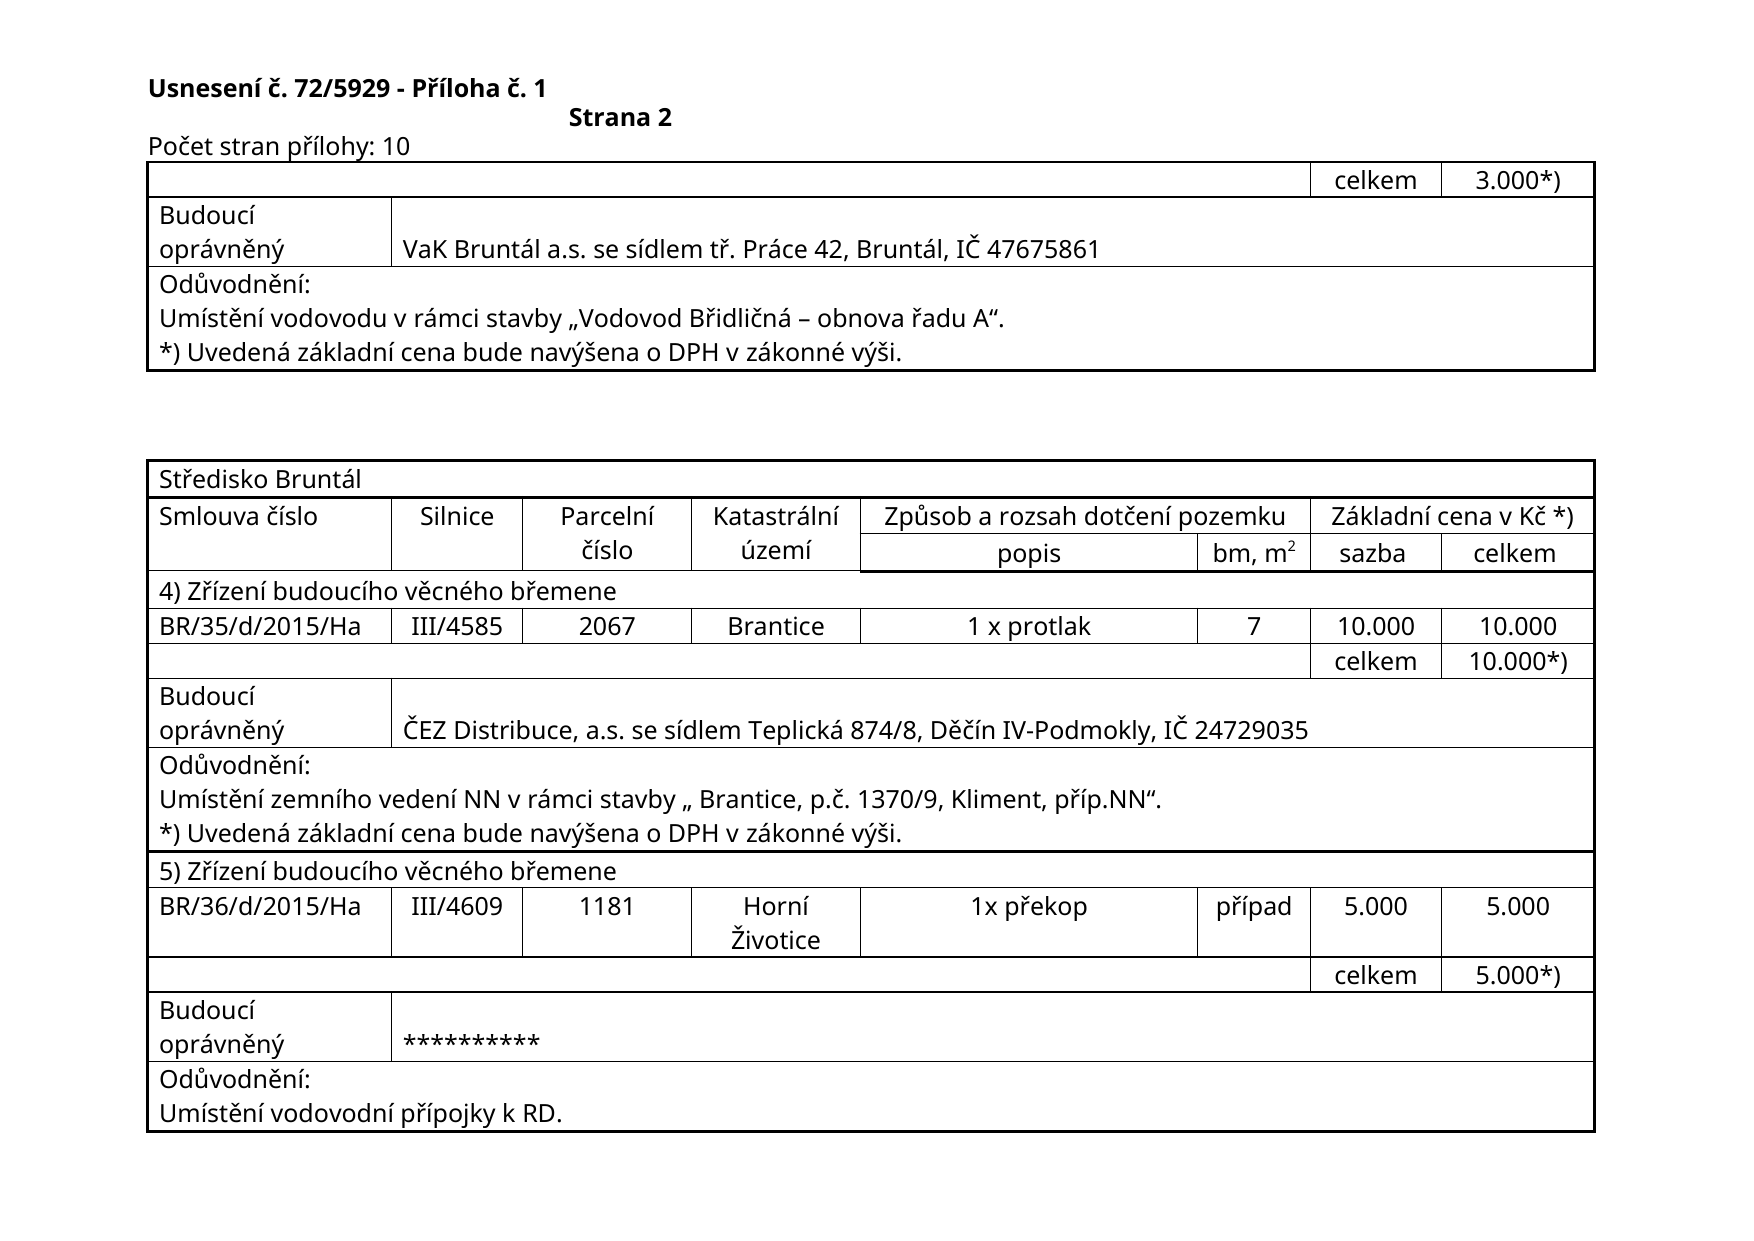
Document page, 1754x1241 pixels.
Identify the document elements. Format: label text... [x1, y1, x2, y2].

table_cell 5.000 [1442, 888, 1593, 956]
table_cell Smlouva číslo [149, 499, 391, 570]
table_cell 7 [1198, 609, 1310, 642]
table_cell Základní cena v Kč *) [1311, 499, 1593, 533]
table_cell Odůvodnění: Umístění vodovodu v rámci stavby „Vodovod Břidličná – obnova řadu A“. *) Uvedená základní cena bude navýšena o DPH v zákonné výši. [149, 267, 1593, 369]
table_cell celkem [1311, 958, 1441, 991]
table_cell III/4609 [392, 888, 522, 956]
table_cell VaK Bruntál a.s. se sídlem tř. Práce 42, Bruntál, IČ 47675861 [392, 198, 1593, 266]
table_cell [149, 163, 1310, 196]
table_cell 10.000 [1311, 609, 1441, 642]
table_cell Horní Životice [692, 888, 860, 956]
table_cell sazba [1311, 534, 1441, 570]
table_cell celkem [1311, 163, 1441, 196]
table_cell 5) Zřízení budoucího věcného břemene [149, 853, 1593, 887]
table_cell 10.000*) [1442, 644, 1593, 678]
table_cell Budoucí oprávněný [149, 993, 391, 1061]
table_cell 5.000*) [1442, 958, 1593, 991]
table_cell 5.000 [1311, 888, 1441, 956]
table_cell celkem [1442, 534, 1593, 570]
table_cell ČEZ Distribuce, a.s. se sídlem Teplická 874/8, Děčín IV-Podmokly, IČ 24729035 [392, 679, 1593, 747]
table_cell Silnice [392, 499, 522, 570]
table_cell Katastrální území [692, 499, 860, 570]
table_header Středisko Bruntál [149, 462, 1593, 496]
table_cell 2067 [523, 609, 691, 642]
table_cell 3.000*) [1442, 163, 1593, 196]
table_cell BR/35/d/2015/Ha [149, 609, 391, 642]
table_cell celkem [1311, 644, 1441, 678]
table_cell Budoucí oprávněný [149, 198, 391, 266]
table_cell 1 x protlak [861, 609, 1197, 642]
table_cell případ [1198, 888, 1310, 956]
table_cell bm, m2 [1198, 534, 1310, 570]
table_cell Brantice [692, 609, 860, 642]
table_cell BR/36/d/2015/Ha [149, 888, 391, 956]
table_cell Způsob a rozsah dotčení pozemku [861, 499, 1310, 533]
table_cell 4) Zřízení budoucího věcného břemene [149, 571, 1593, 607]
table_cell 1x překop [861, 888, 1197, 956]
table_cell [149, 958, 1310, 991]
table_cell Parcelní číslo [523, 499, 691, 570]
table_cell III/4585 [392, 609, 522, 642]
table_cell popis [861, 534, 1197, 570]
table_cell Budoucí oprávněný [149, 679, 391, 747]
table_cell Odůvodnění: Umístění vodovodní přípojky k RD. [149, 1062, 1593, 1130]
table_cell ********** [392, 993, 1593, 1061]
table_cell [149, 644, 1310, 678]
table_cell 10.000 [1442, 609, 1593, 642]
table_cell Odůvodnění: Umístění zemního vedení NN v rámci stavby „ Brantice, p.č. 1370/9, Kliment, příp.NN“. *) Uvedená základní cena bude navýšena o DPH v zákonné výši. [149, 748, 1593, 850]
table_cell 1181 [523, 888, 691, 956]
